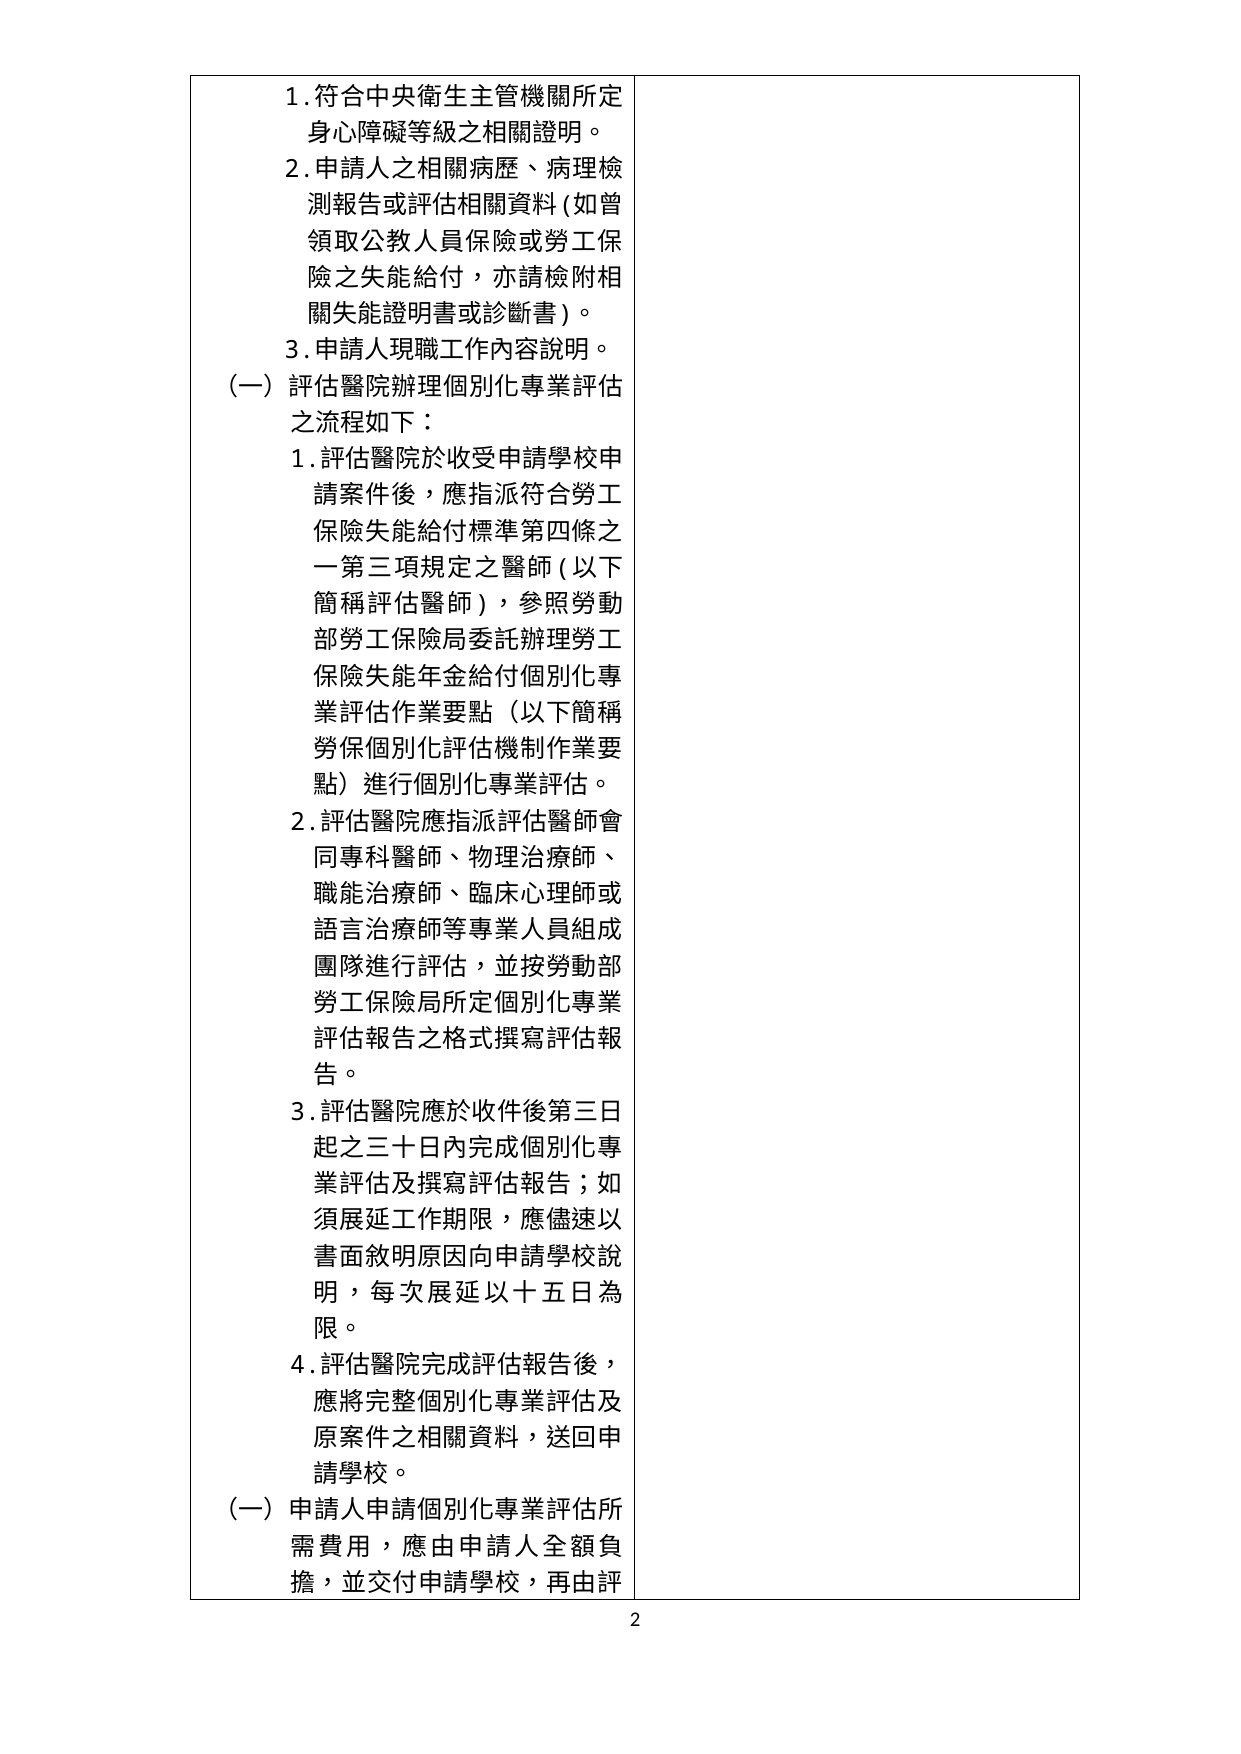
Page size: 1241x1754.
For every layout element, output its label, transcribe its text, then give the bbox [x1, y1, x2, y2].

table_cell 三、作業流程： 由申請人向申請學校提出辦理個別化專業評估之申請。申請學校於收受申請案後，應先確認申請人是否符合退撫條例第十八條第二項第四款所定法定身心障礙資格；同時應協助檢視申請人是否符合同條項第一款至第三款所定自願退休之要件，而無須辦理個別化專業評估之情形，以維護當事人權益。 申請人檢附下列相關證件及醫療資料，交由申請學校送請評估醫院辦理個別化專業評估(申請學校送請評估醫院辦理評估前，應先聯繫確認評估相關事宜)： 符合中央衛生主管機關所定身心障礙等級之相關證明。 申請人之相關病歷、病理檢測報告或評估相關資料(如曾領取公教人員保險或勞工保險之失能給付，亦請檢附相關失能證明書或診斷書)。 申請人現職工作內容說明。 評估醫院辦理個別化專業評估之流程如下： 評估醫院於收受申請學校申請案件後，應指派符合勞工保險失能給付標準第四條之一第三項規定之醫師(以下簡稱評估醫師)，參照勞動部勞工保險局委託辦理勞工保險失能年金給付個別化專業評估作業要點（以下簡稱勞保個別化評估機制作業要點）進行個別化專業評估。 評估醫院應指派評估醫師會同專科醫師、物理治療師、職能治療師、臨床心理師或語言治療師等專業人員組成團隊進行評估，並按勞動部勞工保險局所定個別化專業評估報告之格式撰寫評估報告。 評估醫院應於收件後第三日起之三十日內完成個別化專業評估及撰寫評估報告；如須展延工作期限，應儘速以書面敘明原因向申請學校說明，每次展延以十五日為限。 評估醫院完成評估報告後，應將完整個別化專業評估及原案件之相關資料，送回申請學校。 申請人申請個別化專業評估所需費用，應由申請人全額負擔，並交付申請學校，再由評估醫院於收到申請學校所送申請案件時，向申請學校收取。評估醫院對於申請案件之收費基準如下： 每件申請案件費用為新臺幣(以下同)七千元，且評估醫院辦理個別化專業評估過程中，每增加一位專科醫師或專業人員得酌增費用二千元，每案最高收費不得逾一萬五千元。 前開費用包括評估醫院及其人員依中華民國法令應繳納之稅捐、規費及強制性保險之保險費用。 評估醫院應依第三款第二目規定提出評估報告交予申請學校。該評估報告應包括： 申請人基本資料。 病史。 理學/檢查報告。 主要診斷。 AMA（美國醫學會永久障礙評估指南）障害分級。 工作能力減損百分比調整。 評估日期。 評估醫院章。 評估團隊人員章。 申請學校於收到評估醫院所送評估報告後，應檢附相關資料送退休案審定主管機關依退撫條例規定審定。 [191, 76, 634, 1598]
table_cell [635, 76, 1079, 1598]
